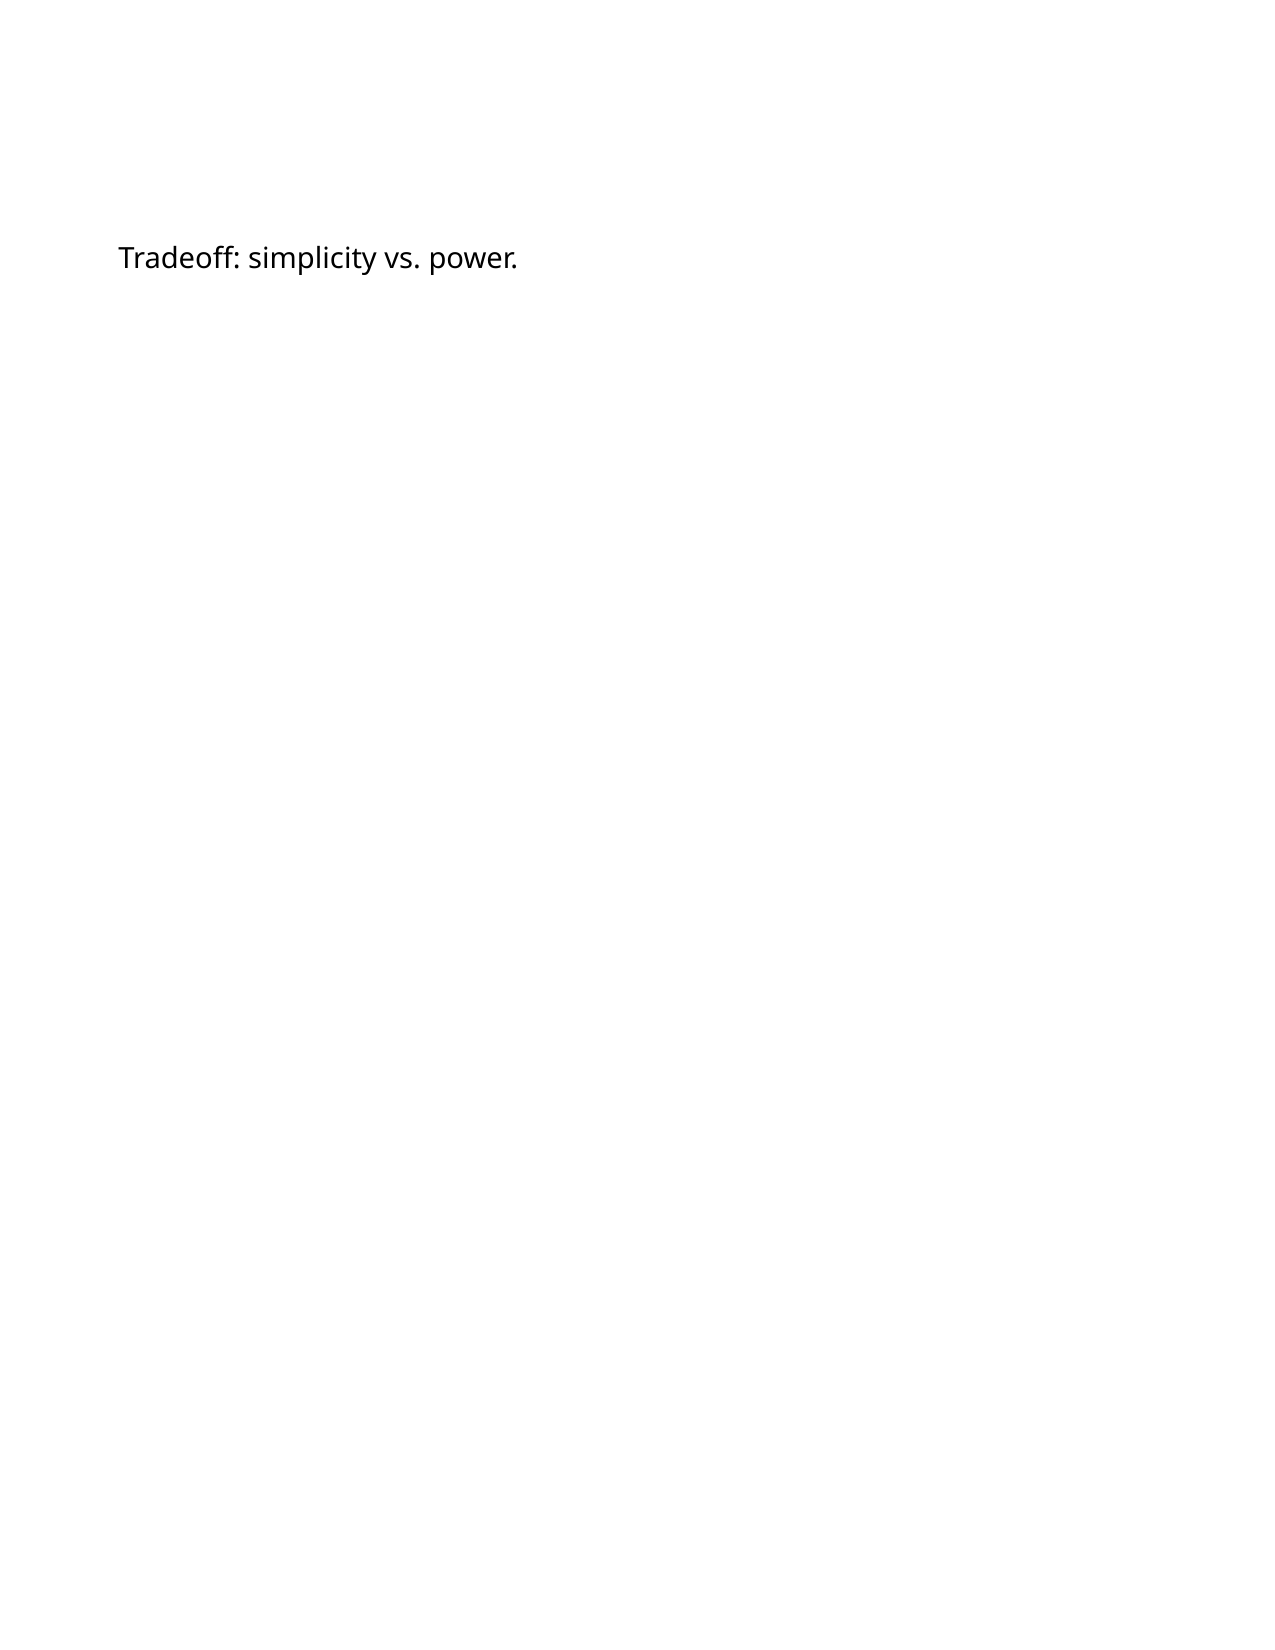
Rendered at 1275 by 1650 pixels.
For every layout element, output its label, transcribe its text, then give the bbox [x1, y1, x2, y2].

text Tradeoff: simplicity vs. power. [118, 237, 1157, 277]
